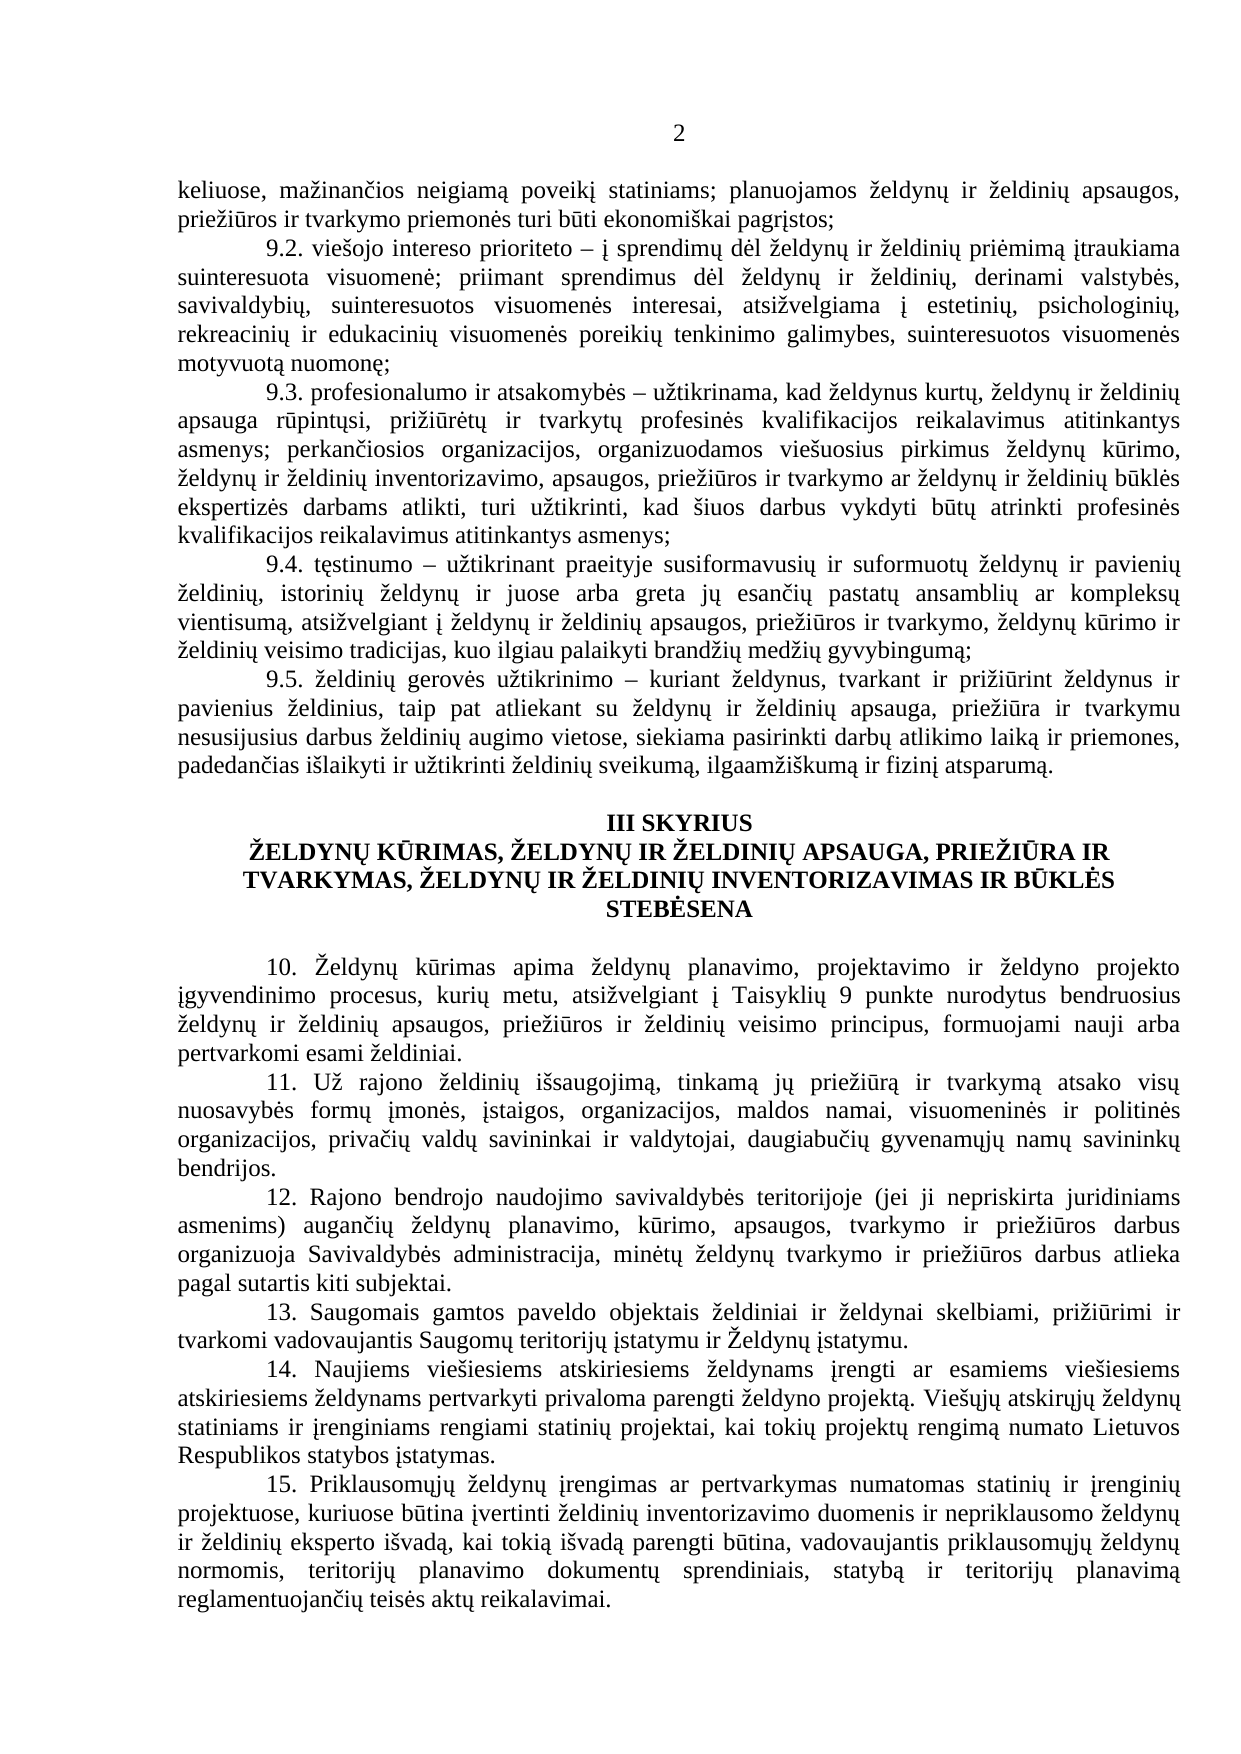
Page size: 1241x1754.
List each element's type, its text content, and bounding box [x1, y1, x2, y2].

text III SKYRIUS [177, 808, 1181, 837]
text 12. Rajono bendrojo naudojimo savivaldybės teritorijoje (jei ji nepriskirta juridiniams asmenims) augančių želdynų planavimo, kūrimo, apsaugos, tvarkymo ir priežiūros darbus organizuoja Savivaldybės administracija, minėtų želdynų tvarkymo ir priežiūros darbus atlieka pagal sutartis kiti subjektai. [177, 1182, 1181, 1297]
text 10. Želdynų kūrimas apima želdynų planavimo, projektavimo ir želdyno projekto įgyvendinimo procesus, kurių metu, atsižvelgiant į Taisyklių 9 punkte nurodytus bendruosius želdynų ir želdinių apsaugos, priežiūros ir želdinių veisimo principus, formuojami nauji arba pertvarkomi esami želdiniai. [177, 952, 1181, 1067]
text 14. Naujiems viešiesiems atskiriesiems želdynams įrengti ar esamiems viešiesiems atskiriesiems želdynams pertvarkyti privaloma parengti želdyno projektą. Viešųjų atskirųjų želdynų statiniams ir įrenginiams rengiami statinių projektai, kai tokių projektų rengimą numato Lietuvos Respublikos statybos įstatymas. [177, 1354, 1181, 1469]
text keliuose, mažinančios neigiamą poveikį statiniams; planuojamos želdynų ir želdinių apsaugos, priežiūros ir tvarkymo priemonės turi būti ekonomiškai pagrįstos; [177, 176, 1181, 233]
text 13. Saugomais gamtos paveldo objektais želdiniai ir želdynai skelbiami, prižiūrimi ir tvarkomi vadovaujantis Saugomų teritorijų įstatymu ir Želdynų įstatymu. [177, 1297, 1181, 1354]
text 9.3. profesionalumo ir atsakomybės – užtikrinama, kad želdynus kurtų, želdynų ir želdinių apsauga rūpintųsi, prižiūrėtų ir tvarkytų profesinės kvalifikacijos reikalavimus atitinkantys asmenys; perkančiosios organizacijos, organizuodamos viešuosius pirkimus želdynų kūrimo, želdynų ir želdinių inventorizavimo, apsaugos, priežiūros ir tvarkymo ar želdynų ir želdinių būklės ekspertizės darbams atlikti, turi užtikrinti, kad šiuos darbus vykdyti būtų atrinkti profesinės kvalifikacijos reikalavimus atitinkantys asmenys; [177, 377, 1181, 549]
text ŽELDYNŲ KŪRIMAS, ŽELDYNŲ IR ŽELDINIŲ APSAUGA, PRIEŽIŪRA IR TVARKYMAS, ŽELDYNŲ IR ŽELDINIŲ INVENTORIZAVIMAS IR BŪKLĖS STEBĖSENA [177, 837, 1181, 923]
text 9.4. tęstinumo – užtikrinant praeityje susiformavusių ir suformuotų želdynų ir pavienių želdinių, istorinių želdynų ir juose arba greta jų esančių pastatų ansamblių ar kompleksų vientisumą, atsižvelgiant į želdynų ir želdinių apsaugos, priežiūros ir tvarkymo, želdynų kūrimo ir želdinių veisimo tradicijas, kuo ilgiau palaikyti brandžių medžių gyvybingumą; [177, 549, 1181, 664]
text 9.5. želdinių gerovės užtikrinimo – kuriant želdynus, tvarkant ir prižiūrint želdynus ir pavienius želdinius, taip pat atliekant su želdynų ir želdinių apsauga, priežiūra ir tvarkymu nesusijusius darbus želdinių augimo vietose, siekiama pasirinkti darbų atlikimo laiką ir priemones, padedančias išlaikyti ir užtikrinti želdinių sveikumą, ilgaamžiškumą ir fizinį atsparumą. [177, 664, 1181, 779]
text 15. Priklausomųjų želdynų įrengimas ar pertvarkymas numatomas statinių ir įrenginių projektuose, kuriuose būtina įvertinti želdinių inventorizavimo duomenis ir nepriklausomo želdynų ir želdinių eksperto išvadą, kai tokią išvadą parengti būtina, vadovaujantis priklausomųjų želdynų normomis, teritorijų planavimo dokumentų sprendiniais, statybą ir teritorijų planavimą reglamentuojančių teisės aktų reikalavimai. [177, 1469, 1181, 1613]
text 11. Už rajono želdinių išsaugojimą, tinkamą jų priežiūrą ir tvarkymą atsako visų nuosavybės formų įmonės, įstaigos, organizacijos, maldos namai, visuomeninės ir politinės organizacijos, privačių valdų savininkai ir valdytojai, daugiabučių gyvenamųjų namų savininkų bendrijos. [177, 1067, 1181, 1182]
text 9.2. viešojo intereso prioriteto – į sprendimų dėl želdynų ir želdinių priėmimą įtraukiama suinteresuota visuomenė; priimant sprendimus dėl želdynų ir želdinių, derinami valstybės, savivaldybių, suinteresuotos visuomenės interesai, atsižvelgiama į estetinių, psichologinių, rekreacinių ir edukacinių visuomenės poreikių tenkinimo galimybes, suinteresuotos visuomenės motyvuotą nuomonę; [177, 233, 1181, 377]
